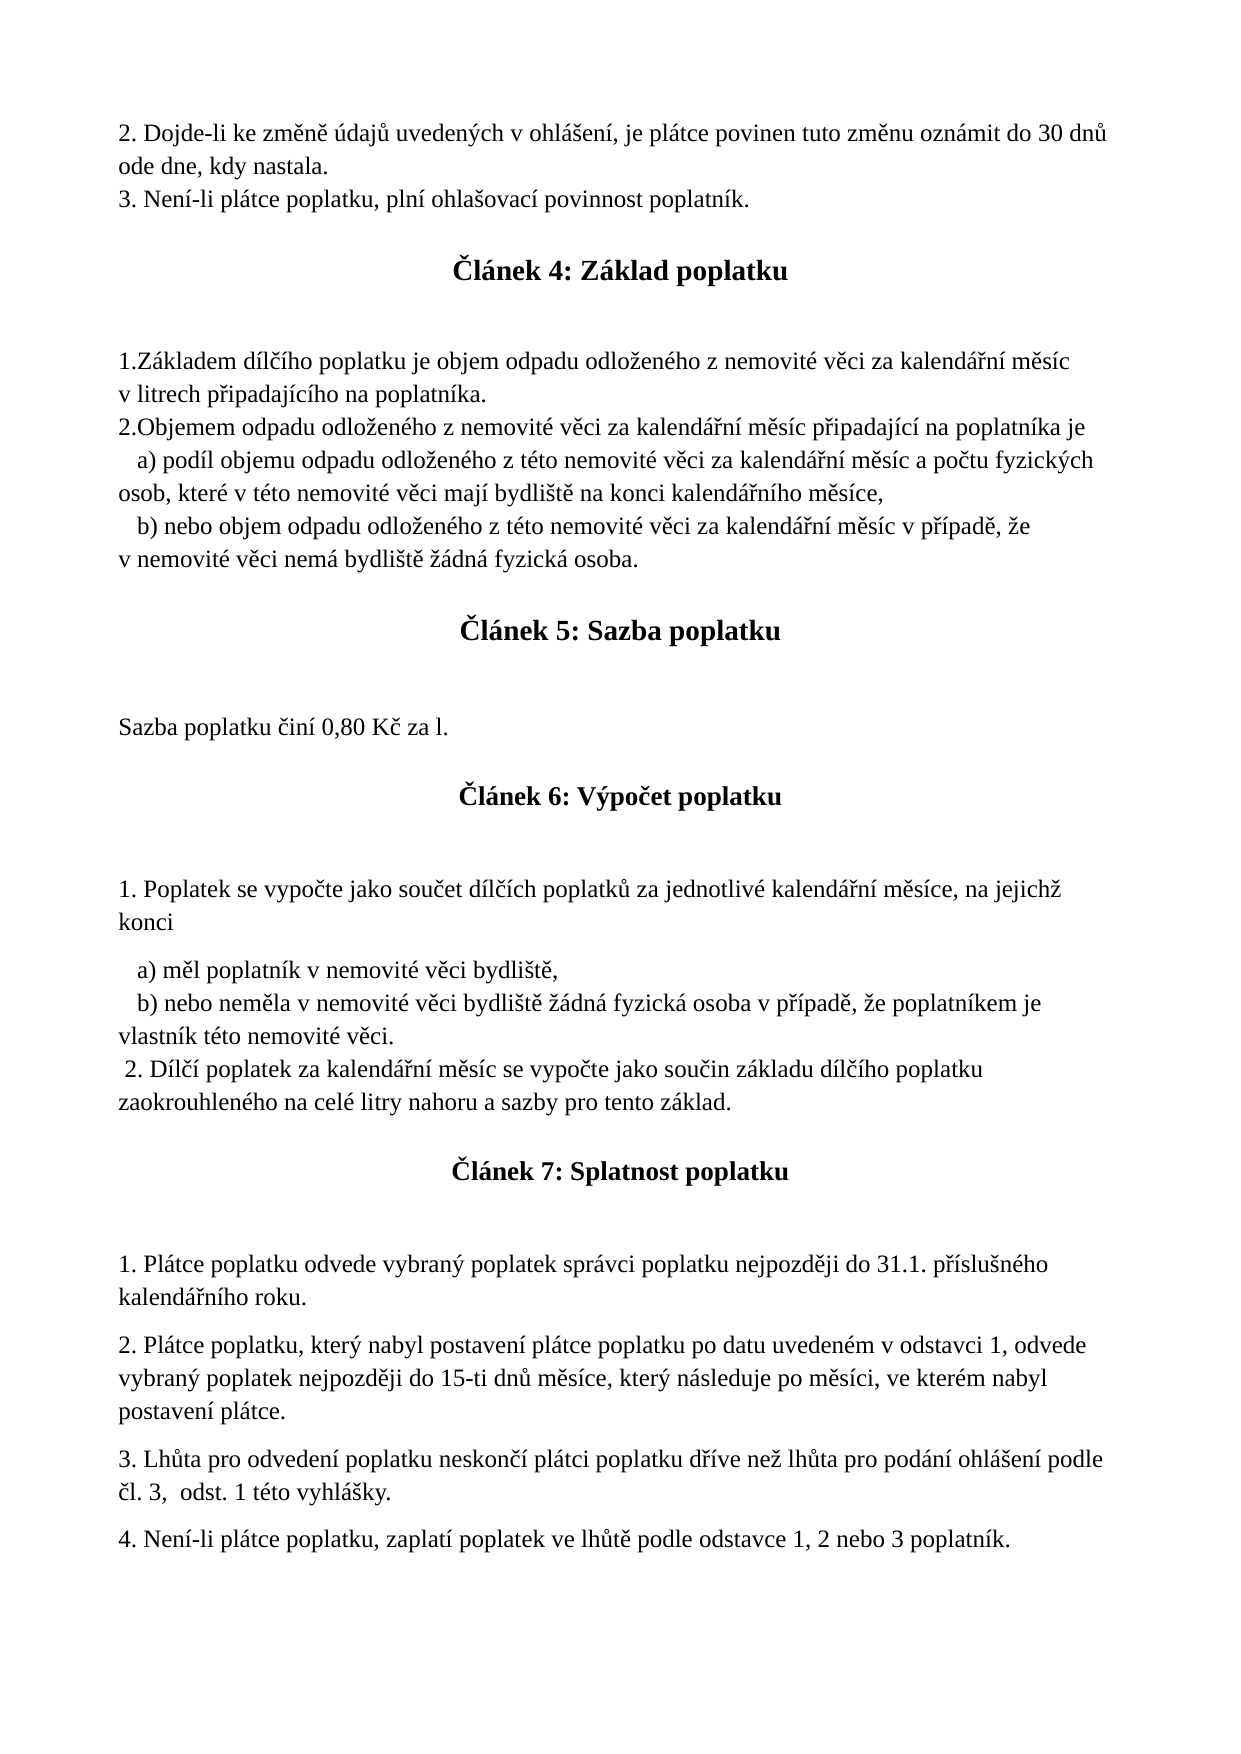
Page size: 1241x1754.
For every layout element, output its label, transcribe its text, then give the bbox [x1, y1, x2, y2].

list 2. Dojde-li ke změně údajů uvedených v ohlášení, je plátce povinen tuto změnu oznámit do 30 dnů ode dne, kdy nastala. [118, 118, 1122, 180]
list b) nebo objem odpadu odloženého z této nemovité věci za kalendářní měsíc v případě, že v nemovité věci nemá bydliště žádná fyzická osoba. [118, 511, 1122, 573]
list a) měl poplatník v nemovité věci bydliště, [118, 955, 1122, 984]
list b) nebo neměla v nemovité věci bydliště žádná fyzická osoba v případě, že poplatníkem je vlastník této nemovité věci. [118, 988, 1122, 1050]
subtitle Článek 6: Výpočet poplatku [118, 780, 1122, 812]
subtitle Článek 5: Sazba poplatku [118, 613, 1122, 646]
list Objemem odpadu odloženého z nemovité věci za kalendářní měsíc připadající na poplatníka je [118, 412, 1122, 441]
text 3. Lhůta pro odvedení poplatku neskončí plátci poplatku dříve než lhůta pro podání ohlášení podle čl. 3, odst. 1 této vyhlášky. [118, 1444, 1122, 1506]
text 2. Plátce poplatku, který nabyl postavení plátce poplatku po datu uvedeném v odstavci 1, odvede vybraný poplatek nejpozději do 15-ti dnů měsíce, který následuje po měsíci, ve kterém nabyl postavení plátce. [118, 1330, 1122, 1425]
list 3. Není-li plátce poplatku, plní ohlašovací povinnost poplatník. [118, 184, 1122, 213]
subtitle Článek 4: Základ poplatku [118, 253, 1122, 286]
text 1. Poplatek se vypočte jako součet dílčích poplatků za jednotlivé kalendářní měsíce, na jejichž konci [118, 874, 1122, 936]
text 4. Není-li plátce poplatku, zaplatí poplatek ve lhůtě podle odstavce 1, 2 nebo 3 poplatník. [118, 1524, 1122, 1553]
list a) podíl objemu odpadu odloženého z této nemovité věci za kalendářní měsíc a počtu fyzických osob, které v této nemovité věci mají bydliště na konci kalendářního měsíce, [118, 445, 1122, 507]
text 1. Plátce poplatku odvede vybraný poplatek správci poplatku nejpozději do 31.1. příslušného kalendářního roku. [118, 1249, 1122, 1311]
list 2. Dílčí poplatek za kalendářní měsíc se vypočte jako součin základu dílčího poplatku zaokrouhleného na celé litry nahoru a sazby pro tento základ. [118, 1054, 1122, 1116]
list Základem dílčího poplatku je objem odpadu odloženého z nemovité věci za kalendářní měsíc v litrech připadajícího na poplatníka. [118, 346, 1122, 408]
text Sazba poplatku činí 0,80 Kč za l. [118, 712, 1122, 741]
subtitle Článek 7: Splatnost poplatku [118, 1156, 1122, 1187]
